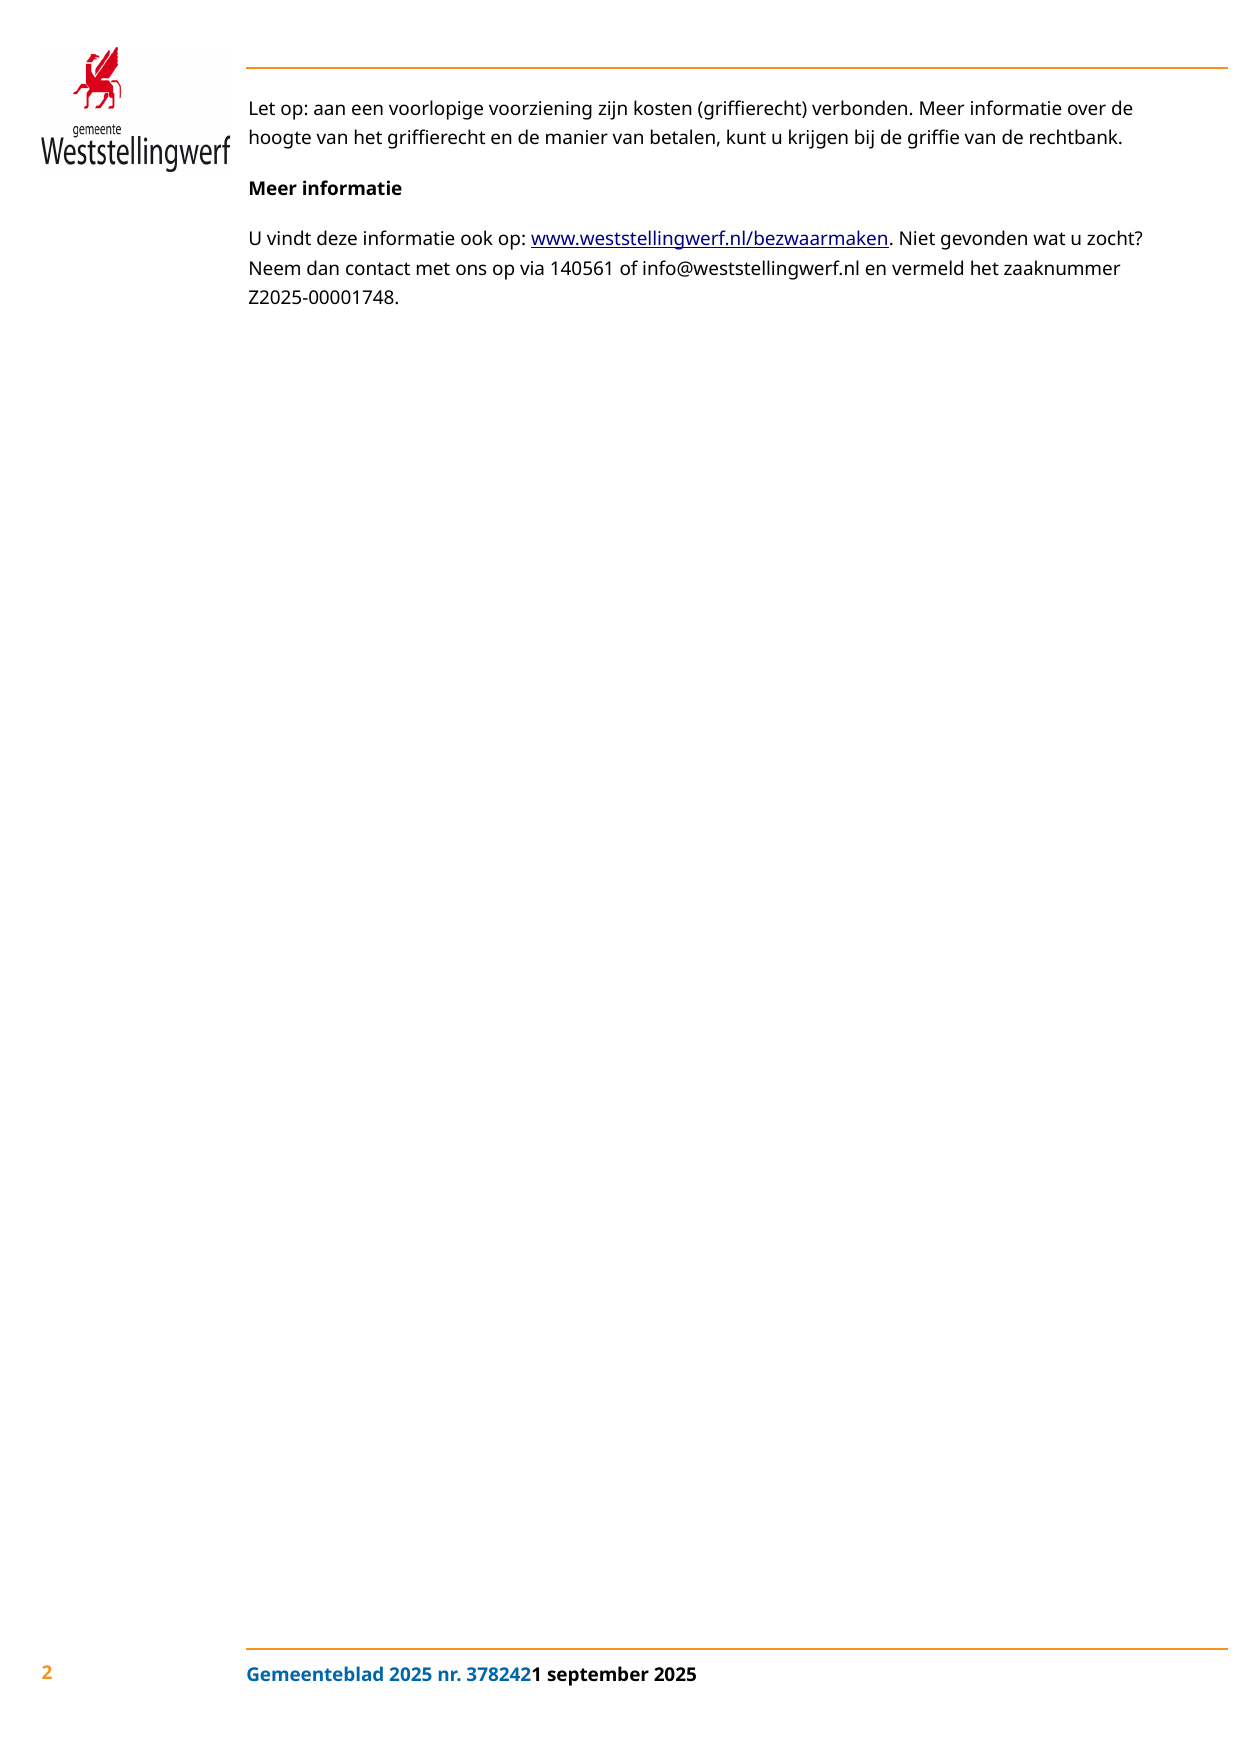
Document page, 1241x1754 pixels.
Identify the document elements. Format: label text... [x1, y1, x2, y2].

text Let op: aan een voorlopige voorziening zijn kosten (griffierecht) verbonden. Meer informatie over de hoogte van het griffierecht en de manier van betalen, kunt u krijgen bij de griffie van de rechtbank. [248, 95, 1152, 150]
text U vindt deze informatie ook op: www.weststellingwerf.nl/bezwaarmaken. Niet gevonden wat u zocht? Neem dan contact met ons op via 140561 of info@weststellingwerf.nl en vermeld het zaaknummer Z2025-00001748. [248, 225, 1152, 310]
text Meer informatie [248, 175, 1152, 201]
picture [41, 47, 231, 172]
